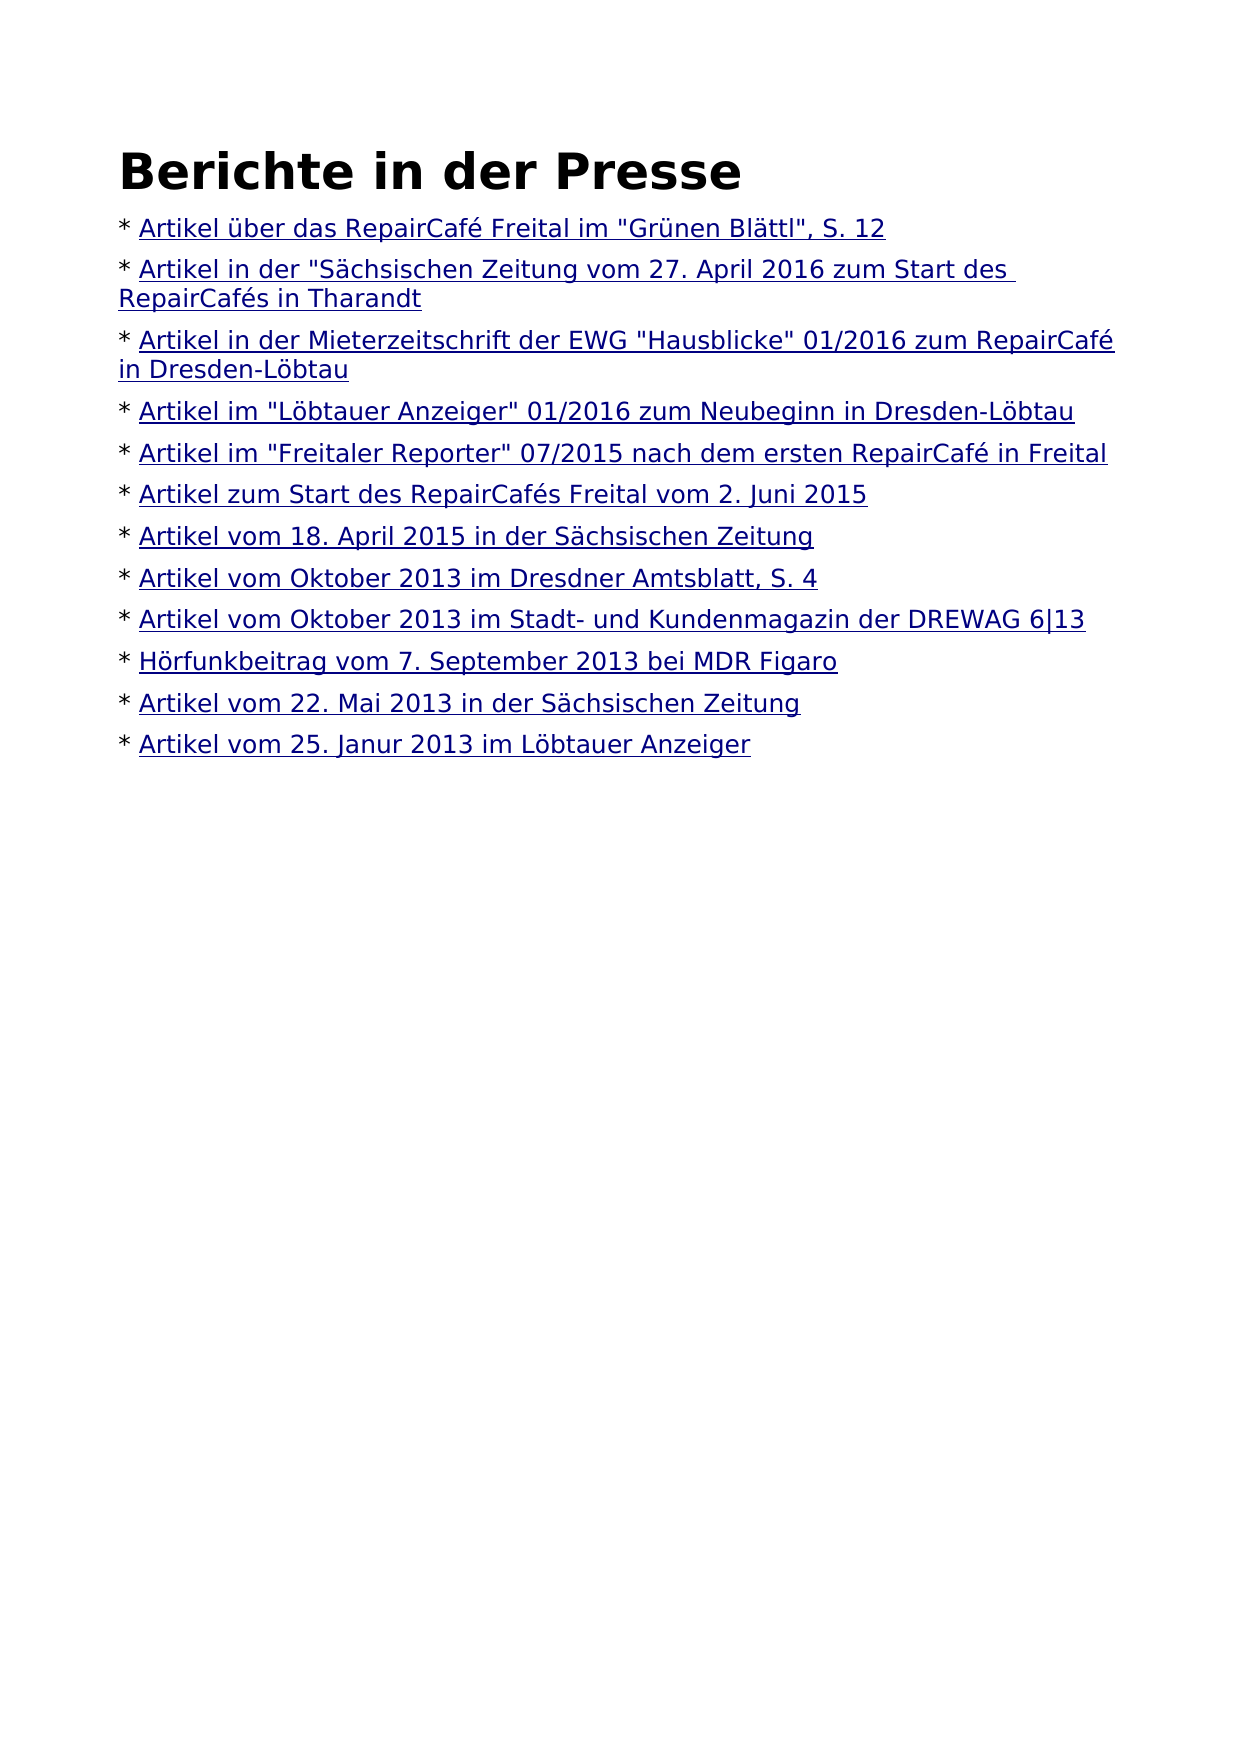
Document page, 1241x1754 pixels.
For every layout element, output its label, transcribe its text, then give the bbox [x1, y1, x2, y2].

text * Artikel in der Mieterzeitschrift der EWG "Hausblicke" 01/2016 zum RepairCafé in Dresden-Löbtau [118, 326, 1122, 385]
text * Artikel vom 25. Janur 2013 im Löbtauer Anzeiger [118, 731, 1122, 760]
text * Artikel im "Freitaler Reporter" 07/2015 nach dem ersten RepairCafé in Freital [118, 439, 1122, 468]
text * Artikel über das RepairCafé Freital im "Grünen Blättl", S. 12 [118, 214, 1122, 243]
text * Hörfunkbeitrag vom 7. September 2013 bei MDR Figaro [118, 647, 1122, 676]
text * Artikel vom Oktober 2013 im Stadt- und Kundenmagazin der DREWAG 6|13 [118, 606, 1122, 635]
text * Artikel vom 22. Mai 2013 in der Sächsischen Zeitung [118, 689, 1122, 718]
subtitle Berichte in der Presse [118, 143, 1122, 201]
text * Artikel vom 18. April 2015 in der Sächsischen Zeitung [118, 522, 1122, 551]
text * Artikel zum Start des RepairCafés Freital vom 2. Juni 2015 [118, 481, 1122, 510]
text * Artikel in der "Sächsischen Zeitung vom 27. April 2016 zum Start des RepairCafés in Tharandt [118, 256, 1122, 314]
text * Artikel vom Oktober 2013 im Dresdner Amtsblatt, S. 4 [118, 564, 1122, 593]
text * Artikel im "Löbtauer Anzeiger" 01/2016 zum Neubeginn in Dresden-Löbtau [118, 397, 1122, 426]
